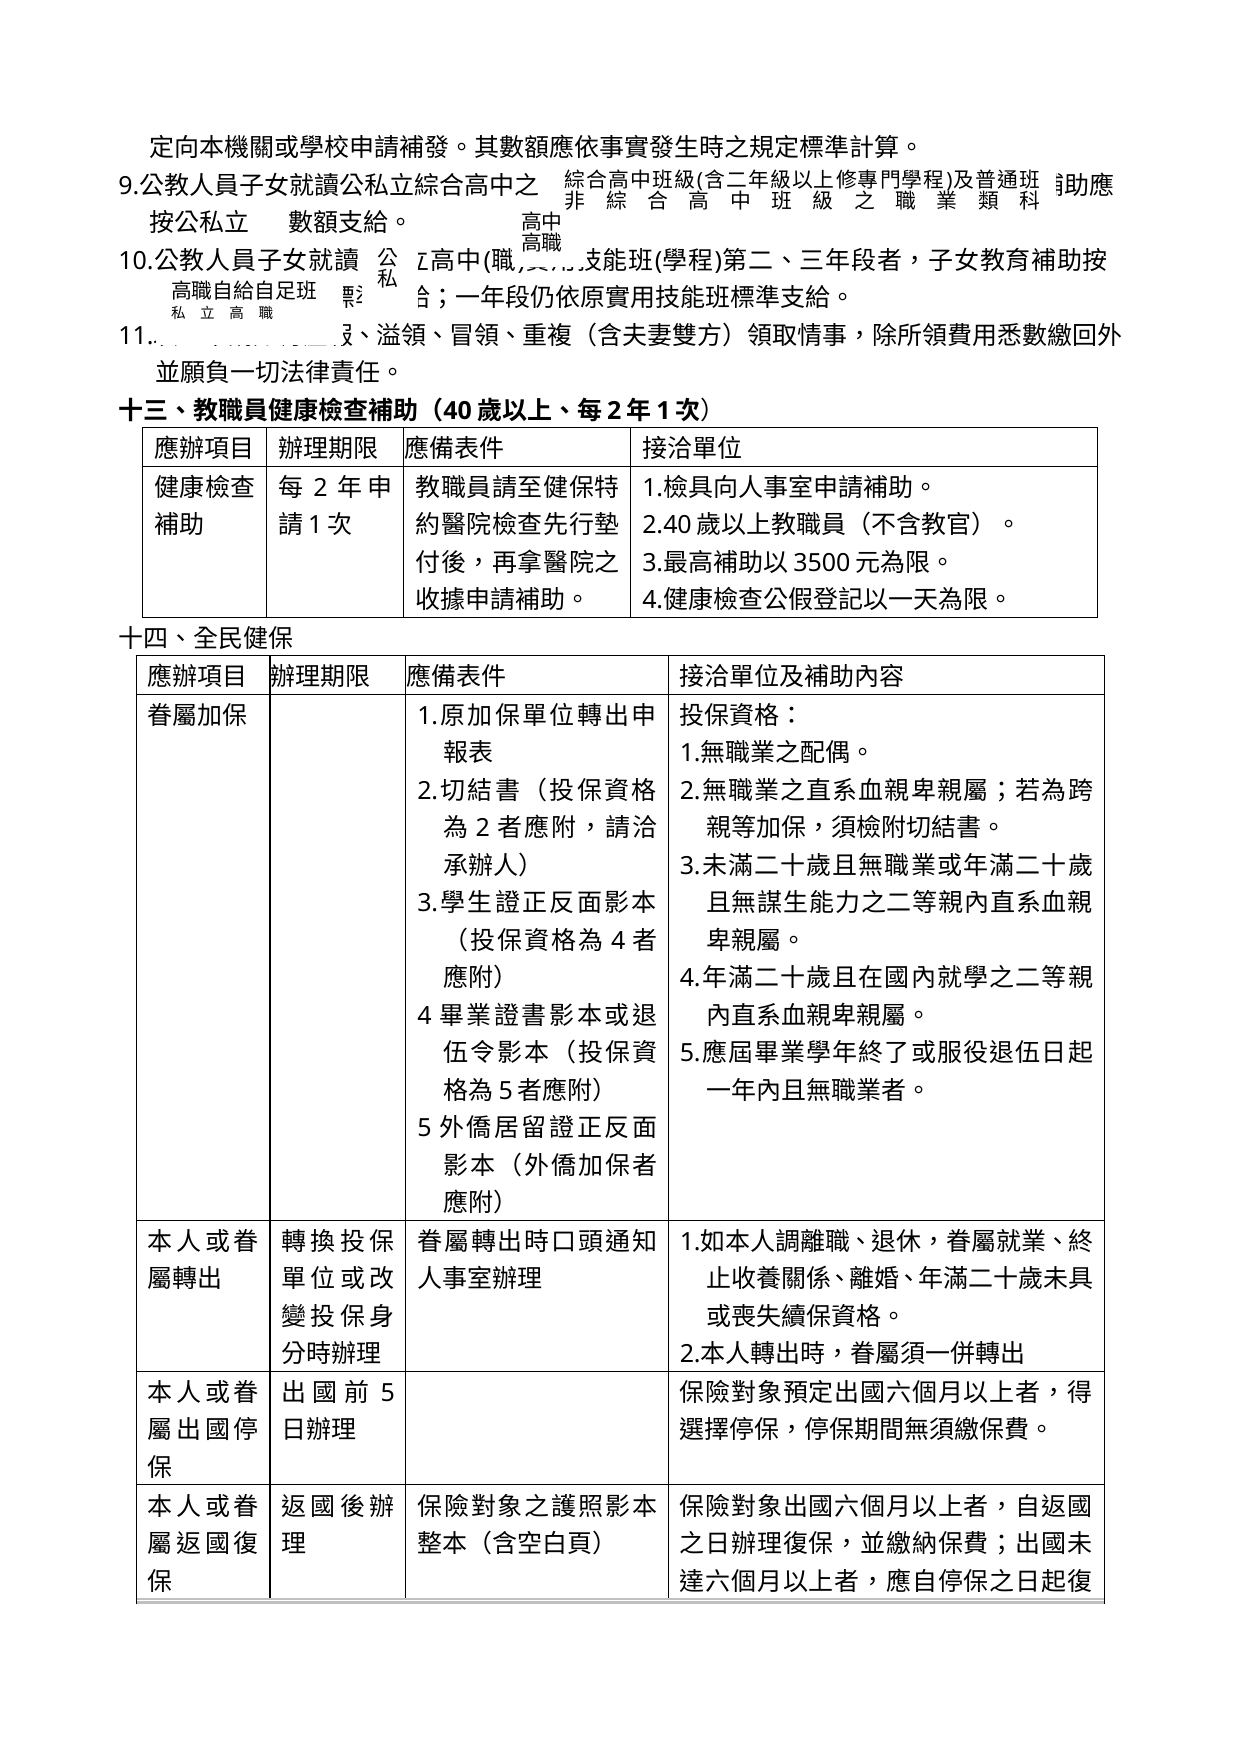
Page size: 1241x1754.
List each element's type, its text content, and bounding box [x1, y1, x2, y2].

table_cell 1.檢具向人事室申請補助。 2.40歲以上教職員（不含教官）。 3.最高補助以3500元為限。 4.健康檢查公假登記以一天為限。 [631, 467, 1097, 617]
text 非綜合高中班級之職業類科 [564, 192, 1041, 213]
text 高職 [521, 233, 578, 254]
table_cell 保險對象出國六個月以上者，自返國之日辦理復保，並繳納保費；出國未達六個月以上者，應自停保之日起復 [669, 1485, 1104, 1598]
table_header 應辦項目 [143, 428, 266, 466]
table_cell 眷屬轉出時口頭通知人事室辦理 [406, 1221, 668, 1371]
table_cell 本人或眷屬出國停保 [137, 1372, 269, 1484]
table_cell 健康檢查補助 [143, 467, 266, 617]
table_cell 保險對象預定出國六個月以上者，得選擇停保，停保期間無須繳保費。 [669, 1372, 1104, 1484]
table_header 辦理期限 [267, 428, 403, 466]
table_cell 1.如本人調離職、退休，眷屬就業、終止收養關係、離婚、年滿二十歲未具或喪失續保資格。 2.本人轉出時，眷屬須一併轉出 [669, 1221, 1104, 1371]
text 10.公教人員子女就讀 立高中(職)實用技能班(學程)第二、三年段者，子女教育補助按 標準支給；一年段仍依原實用技能班標準支給。 [118, 239, 1109, 345]
text 綜合高中班級(含二年級以上修專門學程)及普通班 [564, 171, 1041, 192]
table_cell [271, 695, 405, 1220]
text 高職自給自足班私 立 高 職 [171, 281, 328, 323]
table_cell 返國後辦理 [271, 1485, 405, 1598]
table_header 應備表件 [406, 656, 668, 694]
table_header 應辦項目 [137, 656, 269, 694]
table_cell 教職員請至健保特約醫院檢查先行墊付後，再拿醫院之收據申請補助。 [404, 467, 630, 617]
text 11.以上申請如有虛報、溢領、冒領、重複（含夫妻雙方）領取情事，除所領費用悉數繳回外，並願負一切法律責任。 [118, 314, 1122, 389]
table_cell 轉換投保單位或改變投保身分時辦理 [271, 1221, 405, 1371]
table_header 接洽單位 [631, 428, 1097, 466]
text 9.公教人員子女就讀公私立綜合高中之 者，其子女教育補助應按公私立 數額支給。 [118, 163, 1117, 267]
table_cell 眷屬加保 [137, 695, 269, 1220]
table_cell 1.原加保單位轉出申報表 2.切結書（投保資格為2者應附，請洽承辦人） 3.學生證正反面影本（投保資格為4者應附） 4畢業證書影本或退伍令影本（投保資格為5者應附） 5外僑居留證正反面影本（外僑加保者應附） [406, 695, 668, 1220]
table_cell 本人或眷屬返國復保 [137, 1485, 269, 1598]
text 十四、全民健保 [118, 618, 1122, 655]
table_cell 出國前5日辦理 [271, 1372, 405, 1484]
text 公 [377, 249, 403, 270]
text 私 [377, 270, 403, 291]
table_cell 本人或眷屬轉出 [137, 1221, 269, 1371]
table_header 接洽單位及補助內容 [669, 656, 1104, 694]
table_cell 每2年申請1次 [267, 467, 403, 617]
table_cell [406, 1372, 668, 1484]
text 高中 [521, 212, 578, 233]
text 定向本機關或學校申請補發。其數額應依事實發生時之規定標準計算。 [118, 127, 1109, 164]
text 十三、教職員健康檢查補助（40歲以上、每2年1次） [118, 389, 1122, 427]
table_header 辦理期限 [271, 656, 405, 694]
table_cell 投保資格： 1.無職業之配偶。 2.無職業之直系血親卑親屬；若為跨親等加保，須檢附切結書。 3.未滿二十歲且無職業或年滿二十歲且無謀生能力之二等親內直系血親卑親屬。 4.年滿二十歲且在國內就學之二等親內直系血親卑親屬。 5.應屆畢業學年終了或服役退伍日起一年內且無職業者。 [669, 695, 1104, 1220]
table_cell 保險對象之護照影本整本（含空白頁） [406, 1485, 668, 1598]
table_header 應備表件 [404, 428, 630, 466]
